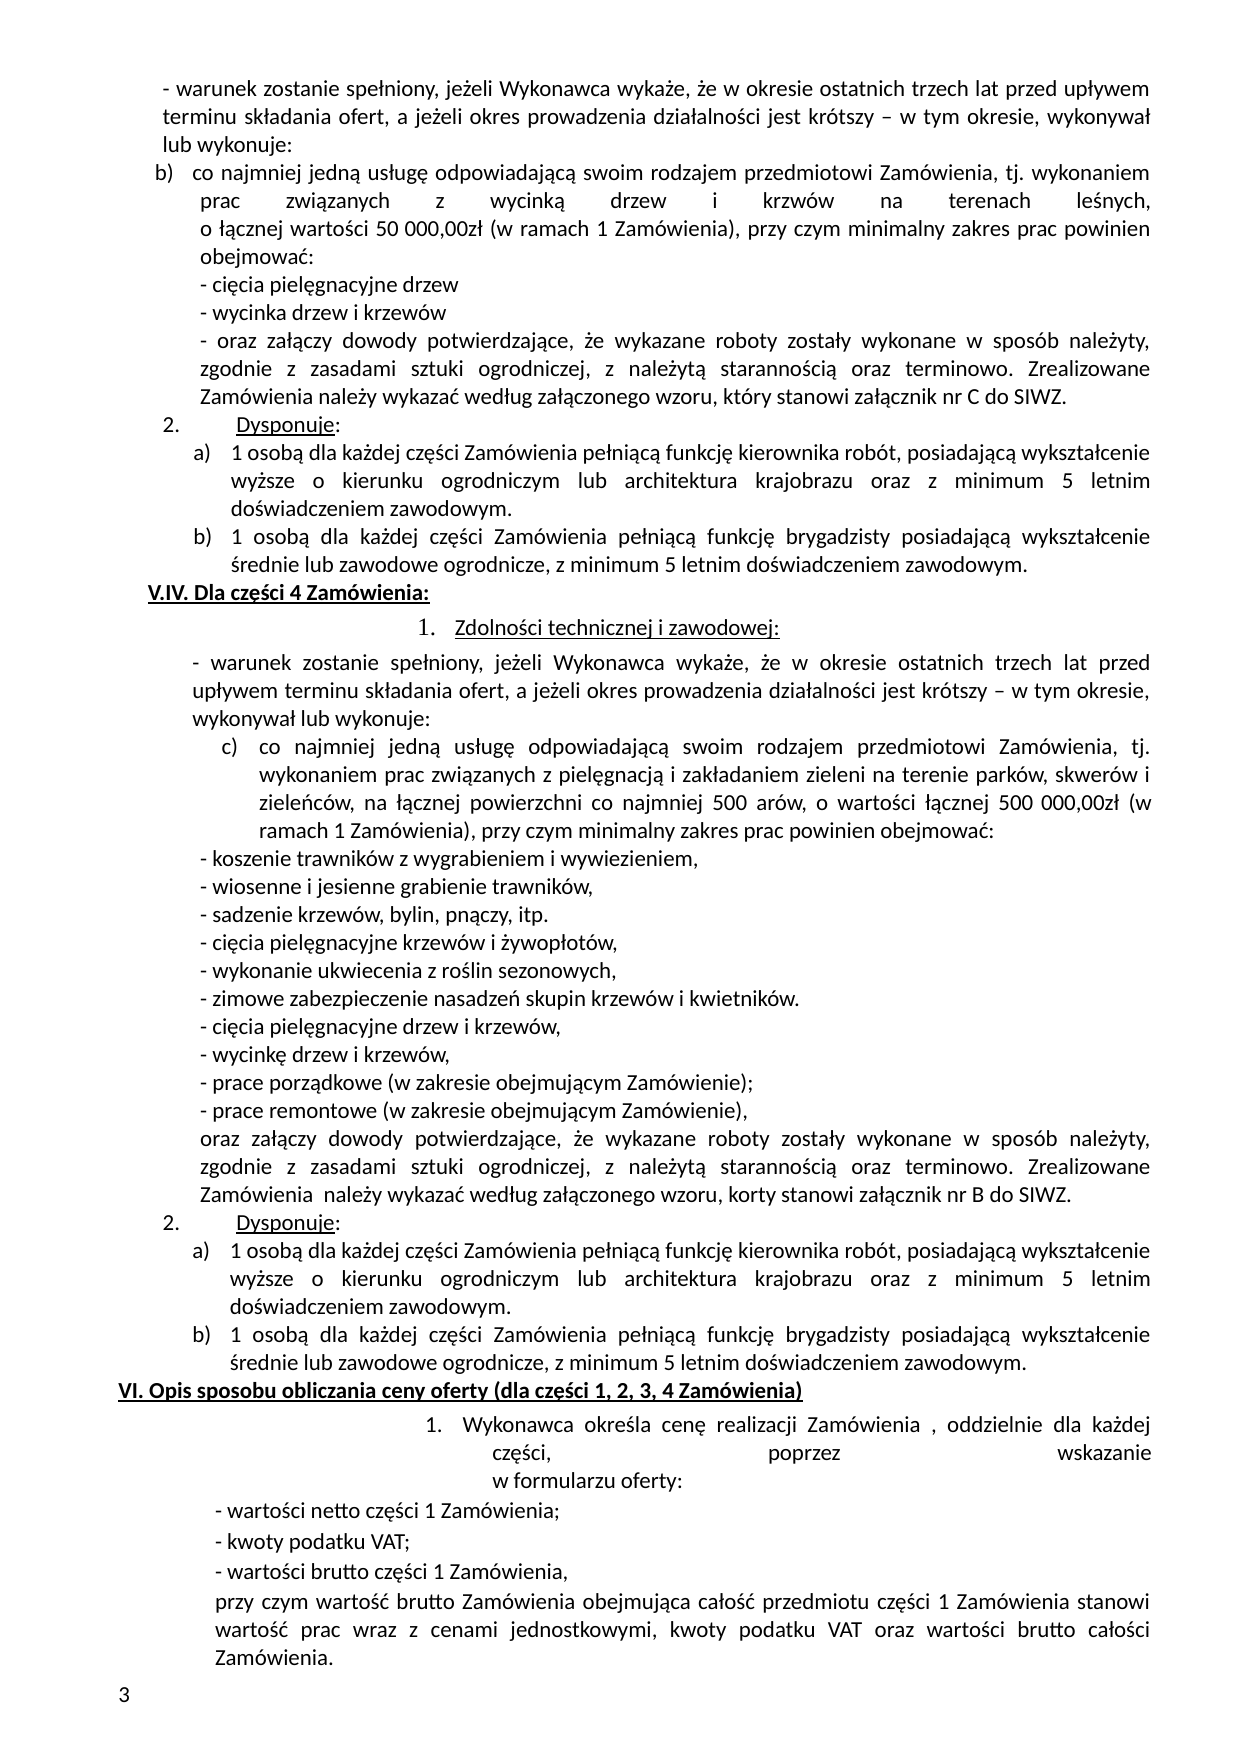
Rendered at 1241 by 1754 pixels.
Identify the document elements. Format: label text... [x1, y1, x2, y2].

text - warunek zostanie spełniony, jeżeli Wykonawca wykaże, że w okresie ostatnich trzech lat przed upływem terminu składania ofert, a jeżeli okres prowadzenia działalności jest krótszy – w tym okresie, wykonywał lub wykonuje: [192, 648, 1152, 732]
text V.IV. Dla części 4 Zamówienia: [148, 578, 1152, 606]
list Zdolności technicznej i zawodowej: [417, 612, 1152, 641]
text - wykonanie ukwiecenia z roślin sezonowych, [200, 956, 1152, 984]
text - cięcia pielęgnacyjne drzew [200, 270, 1152, 298]
text - prace remontowe (w zakresie obejmującym Zamówienie), [200, 1096, 1152, 1124]
text - oraz załączy dowody potwierdzające, że wykazane roboty zostały wykonane w sposób należyty, zgodnie z zasadami sztuki ogrodniczej, z należytą starannością oraz terminowo. Zrealizowane Zamówienia należy wykazać według załączonego wzoru, który stanowi załącznik nr C do SIWZ. [200, 326, 1152, 410]
text - zimowe zabezpieczenie nasadzeń skupin krzewów i kwietników. [200, 984, 1152, 1012]
text - wycinka drzew i krzewów [200, 298, 1152, 326]
text - cięcia pielęgnacyjne drzew i krzewów, [200, 1012, 1152, 1040]
text - wiosenne i jesienne grabienie trawników, [200, 872, 1152, 900]
list co najmniej jedną usługę odpowiadającą swoim rodzajem przedmiotowi Zamówienia, tj. wykonaniem prac związanych z wycinką drzew i krzwów na terenach leśnych, o łącznej wartości 50 000,00zł (w ramach 1 Zamówienia), przy czym minimalny zakres prac powinien obejmować: [154, 158, 1152, 270]
list Wykonawca określa cenę realizacji Zamówienia , oddzielnie dla każdej części, poprzez wskazanie w formularzu oferty: [425, 1411, 1152, 1494]
text - kwoty podatku VAT; [215, 1527, 1152, 1555]
list 1 osobą dla każdej części Zamówienia pełniącą funkcję brygadzisty posiadającą wykształcenie średnie lub zawodowe ogrodnicze, z minimum 5 letnim doświadczeniem zawodowym. [193, 522, 1152, 578]
text - wartości netto części 1 Zamówienia; [215, 1497, 1152, 1525]
text oraz załączy dowody potwierdzające, że wykazane roboty zostały wykonane w sposób należyty, zgodnie z zasadami sztuki ogrodniczej, z należytą starannością oraz terminowo. Zrealizowane Zamówienia należy wykazać według załączonego wzoru, korty stanowi załącznik nr B do SIWZ. [200, 1124, 1152, 1208]
list co najmniej jedną usługę odpowiadającą swoim rodzajem przedmiotowi Zamówienia, tj. wykonaniem prac związanych z pielęgnacją i zakładaniem zieleni na terenie parków, skwerów i zieleńców, na łącznej powierzchni co najmniej 500 arów, o wartości łącznej 500 000,00zł (w ramach 1 Zamówienia), przy czym minimalny zakres prac powinien obejmować: [221, 732, 1152, 844]
text - wycinkę drzew i krzewów, [200, 1040, 1152, 1068]
text przy czym wartość brutto Zamówienia obejmująca całość przedmiotu części 1 Zamówienia stanowi wartość prac wraz z cenami jednostkowymi, kwoty podatku VAT oraz wartości brutto całości Zamówienia. [215, 1587, 1152, 1671]
text - warunek zostanie spełniony, jeżeli Wykonawca wykaże, że w okresie ostatnich trzech lat przed upływem terminu składania ofert, a jeżeli okres prowadzenia działalności jest krótszy – w tym okresie, wykonywał lub wykonuje: [162, 74, 1152, 158]
text 2. Dysponuje: [162, 410, 1152, 438]
list 1 osobą dla każdej części Zamówienia pełniącą funkcję brygadzisty posiadającą wykształcenie średnie lub zawodowe ogrodnicze, z minimum 5 letnim doświadczeniem zawodowym. [192, 1320, 1152, 1376]
text - wartości brutto części 1 Zamówienia, [215, 1557, 1152, 1585]
text - cięcia pielęgnacyjne krzewów i żywopłotów, [200, 928, 1152, 956]
text 2. Dysponuje: [162, 1208, 1152, 1236]
text - sadzenie krzewów, bylin, pnączy, itp. [200, 900, 1152, 928]
text - koszenie trawników z wygrabieniem i wywiezieniem, [200, 844, 1152, 872]
list 1 osobą dla każdej części Zamówienia pełniącą funkcję kierownika robót, posiadającą wykształcenie wyższe o kierunku ogrodniczym lub architektura krajobrazu oraz z minimum 5 letnim doświadczeniem zawodowym. [192, 1236, 1152, 1320]
list 1 osobą dla każdej części Zamówienia pełniącą funkcję kierownika robót, posiadającą wykształcenie wyższe o kierunku ogrodniczym lub architektura krajobrazu oraz z minimum 5 letnim doświadczeniem zawodowym. [193, 438, 1152, 522]
text VI. Opis sposobu obliczania ceny oferty (dla części 1, 2, 3, 4 Zamówienia) [118, 1376, 1152, 1404]
text - prace porządkowe (w zakresie obejmującym Zamówienie); [200, 1068, 1152, 1096]
